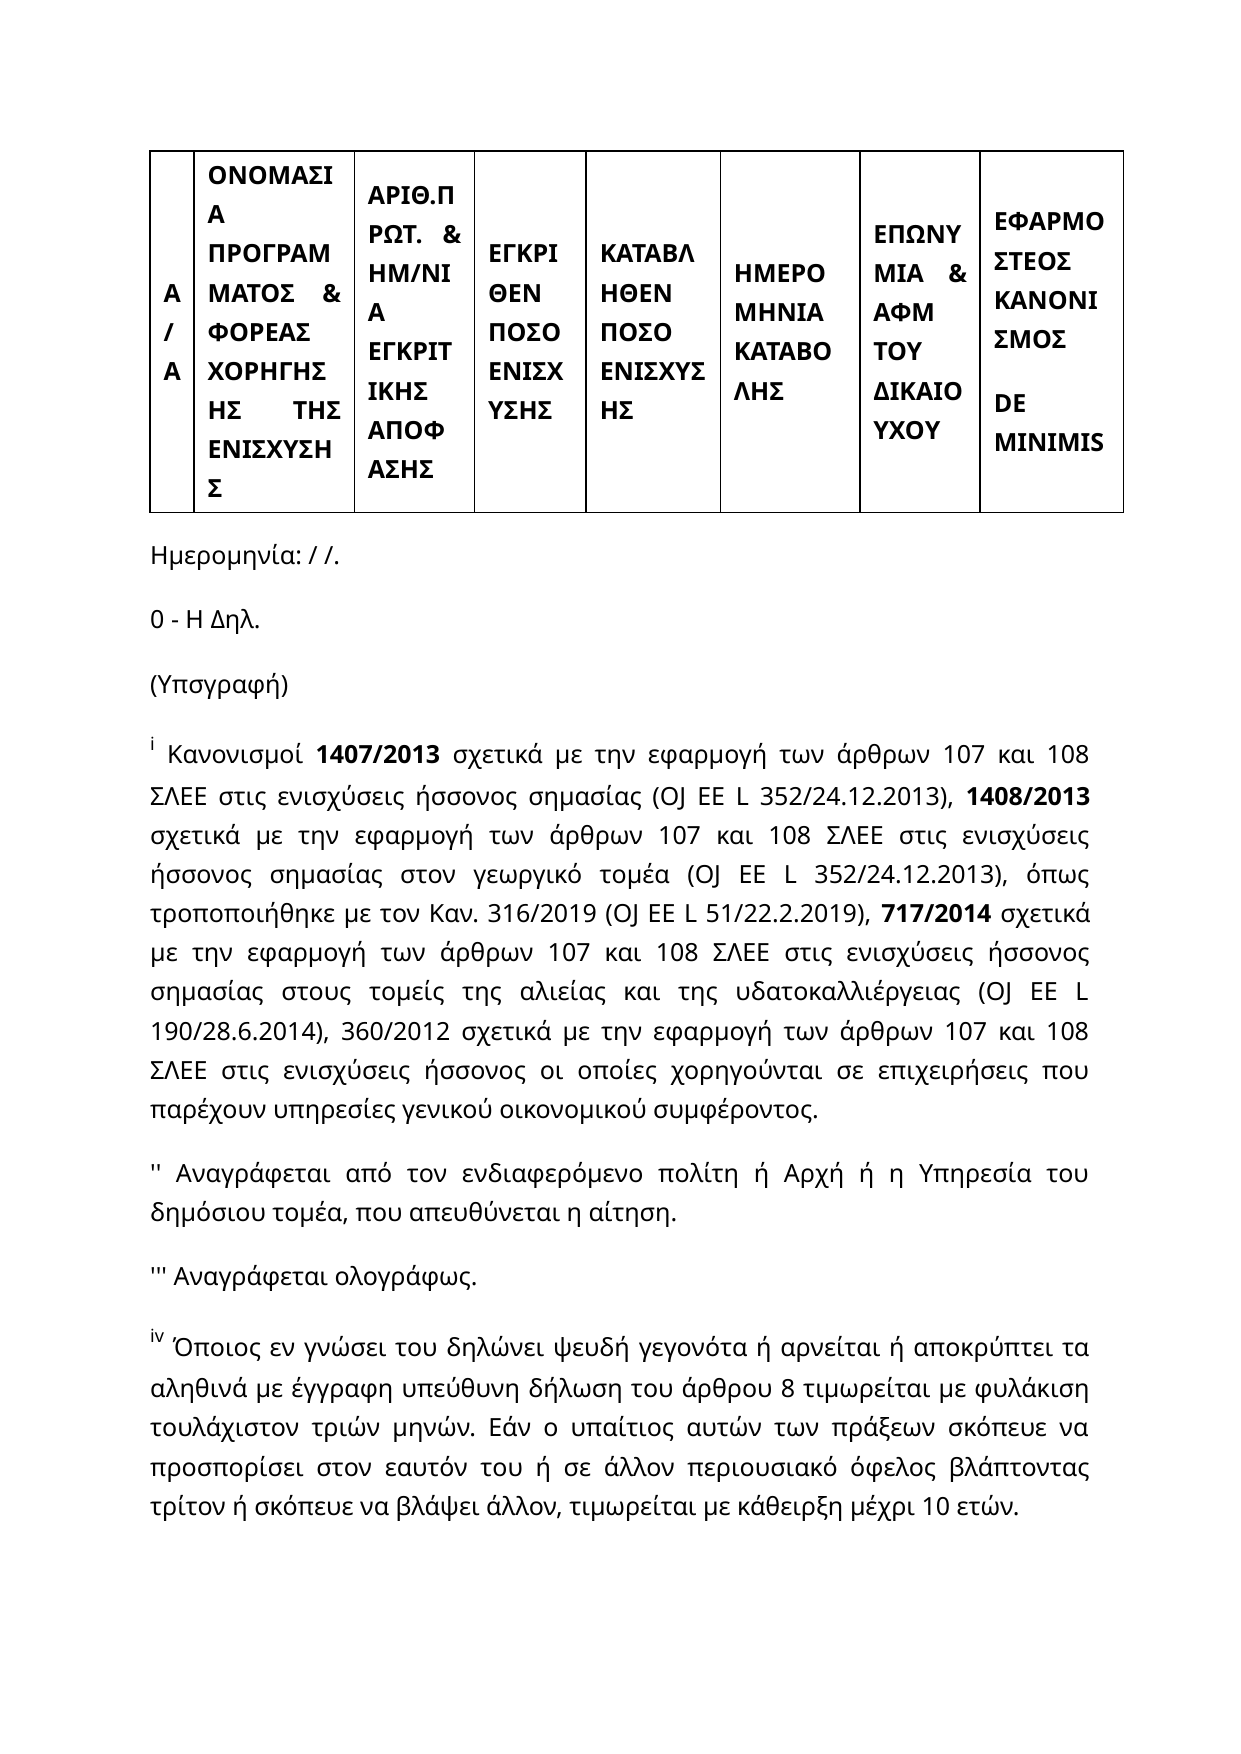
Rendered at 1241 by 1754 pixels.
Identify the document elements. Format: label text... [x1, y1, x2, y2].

text '' Αναγράφεται από τον ενδιαφερόμενο πολίτη ή Αρχή ή η Υπηρεσία του δημόσιου τομέα, που απευθύνεται η αίτηση. [150, 1156, 1090, 1229]
table_cell ΕΦΑΡΜΟΣΤΕΟΣ ΚΑΝΟΝΙΣΜΟΣ DE MINIMIS [981, 152, 1123, 511]
table_cell ΟΝΟΜΑΣΙΑ ΠΡΟΓΡΑΜΜΑΤΟΣ & ΦΟΡΕΑΣ ΧΟΡΗΓΗΣΗΣ ΤΗΣ ΕΝΙΣΧΥΣΗΣ [195, 152, 354, 511]
table_cell ΚΑΤΑΒΛΗΘΕΝ ΠΟΣΟ ΕΝΙΣΧΥΣΗΣ [587, 152, 720, 511]
table_cell ΕΠΩΝΥΜΙΑ & ΑΦΜ ΤΟΥ ΔΙΚΑΙΟΥΧΟΥ [861, 152, 979, 511]
text 0 - Η Δηλ. [150, 602, 1090, 636]
table_cell ΑΡΙΘ.ΠΡΩΤ. & ΗΜ/ΝΙΑ ΕΓΚΡΙΤΙΚΗΣ ΑΠΟΦΑΣΗΣ [355, 152, 474, 511]
table_cell Α/Α [151, 152, 193, 511]
text Ημερομηνία: / /. [150, 538, 1090, 572]
table_cell ΗΜΕΡΟΜΗΝΙΑ ΚΑΤΑΒΟΛΗΣ [721, 152, 859, 511]
text i Κανονισμοί 1407/2013 σχετικά με την εφαρμογή των άρθρων 107 και 108 ΣΛΕΕ στις ενισχύσεις ήσσονος σημασίας (OJ ΕΕ L 352/24.12.2013), 1408/2013 σχετικά με την εφαρμογή των άρθρων 107 και 108 ΣΛΕΕ στις ενισχύσεις ήσσονος σημασίας στον γεωργικό τομέα (OJ EE L 352/24.12.2013), όπως τροποποιήθηκε με τον Καν. 316/2019 (OJ EE L 51/22.2.2019), 717/2014 σχετικά με την εφαρμογή των άρθρων 107 και 108 ΣΛΕΕ στις ενισχύσεις ήσσονος σημασίας στους τομείς της αλιείας και της υδατοκαλλιέργειας (OJ EE L 190/28.6.2014), 360/2012 σχετικά με την εφαρμογή των άρθρων 107 και 108 ΣΛΕΕ στις ενισχύσεις ήσσονος οι οποίες χορηγούνται σε επιχειρήσεις που παρέχουν υπηρεσίες γενικού οικονομικού συμφέροντος. [150, 731, 1090, 1126]
text iv Όποιος εν γνώσει του δηλώνει ψευδή γεγονότα ή αρνείται ή αποκρύπτει τα αληθινά με έγγραφη υπεύθυνη δήλωση του άρθρου 8 τιμωρείται με φυλάκιση τουλάχιστον τριών μηνών. Εάν ο υπαίτιος αυτών των πράξεων σκόπευε να προσπορίσει στον εαυτόν του ή σε άλλον περιουσιακό όφελος βλάπτοντας τρίτον ή σκόπευε να βλάψει άλλον, τιμωρείται με κάθειρξη μέχρι 10 ετών. [150, 1323, 1090, 1522]
text (Υπσγραφή) [150, 666, 1090, 700]
table_cell ΕΓΚΡΙΘΕΝ ΠΟΣΟ ΕΝΙΣΧΥΣΗΣ [475, 152, 585, 511]
text ''' Αναγράφεται ολογράφως. [150, 1259, 1090, 1293]
